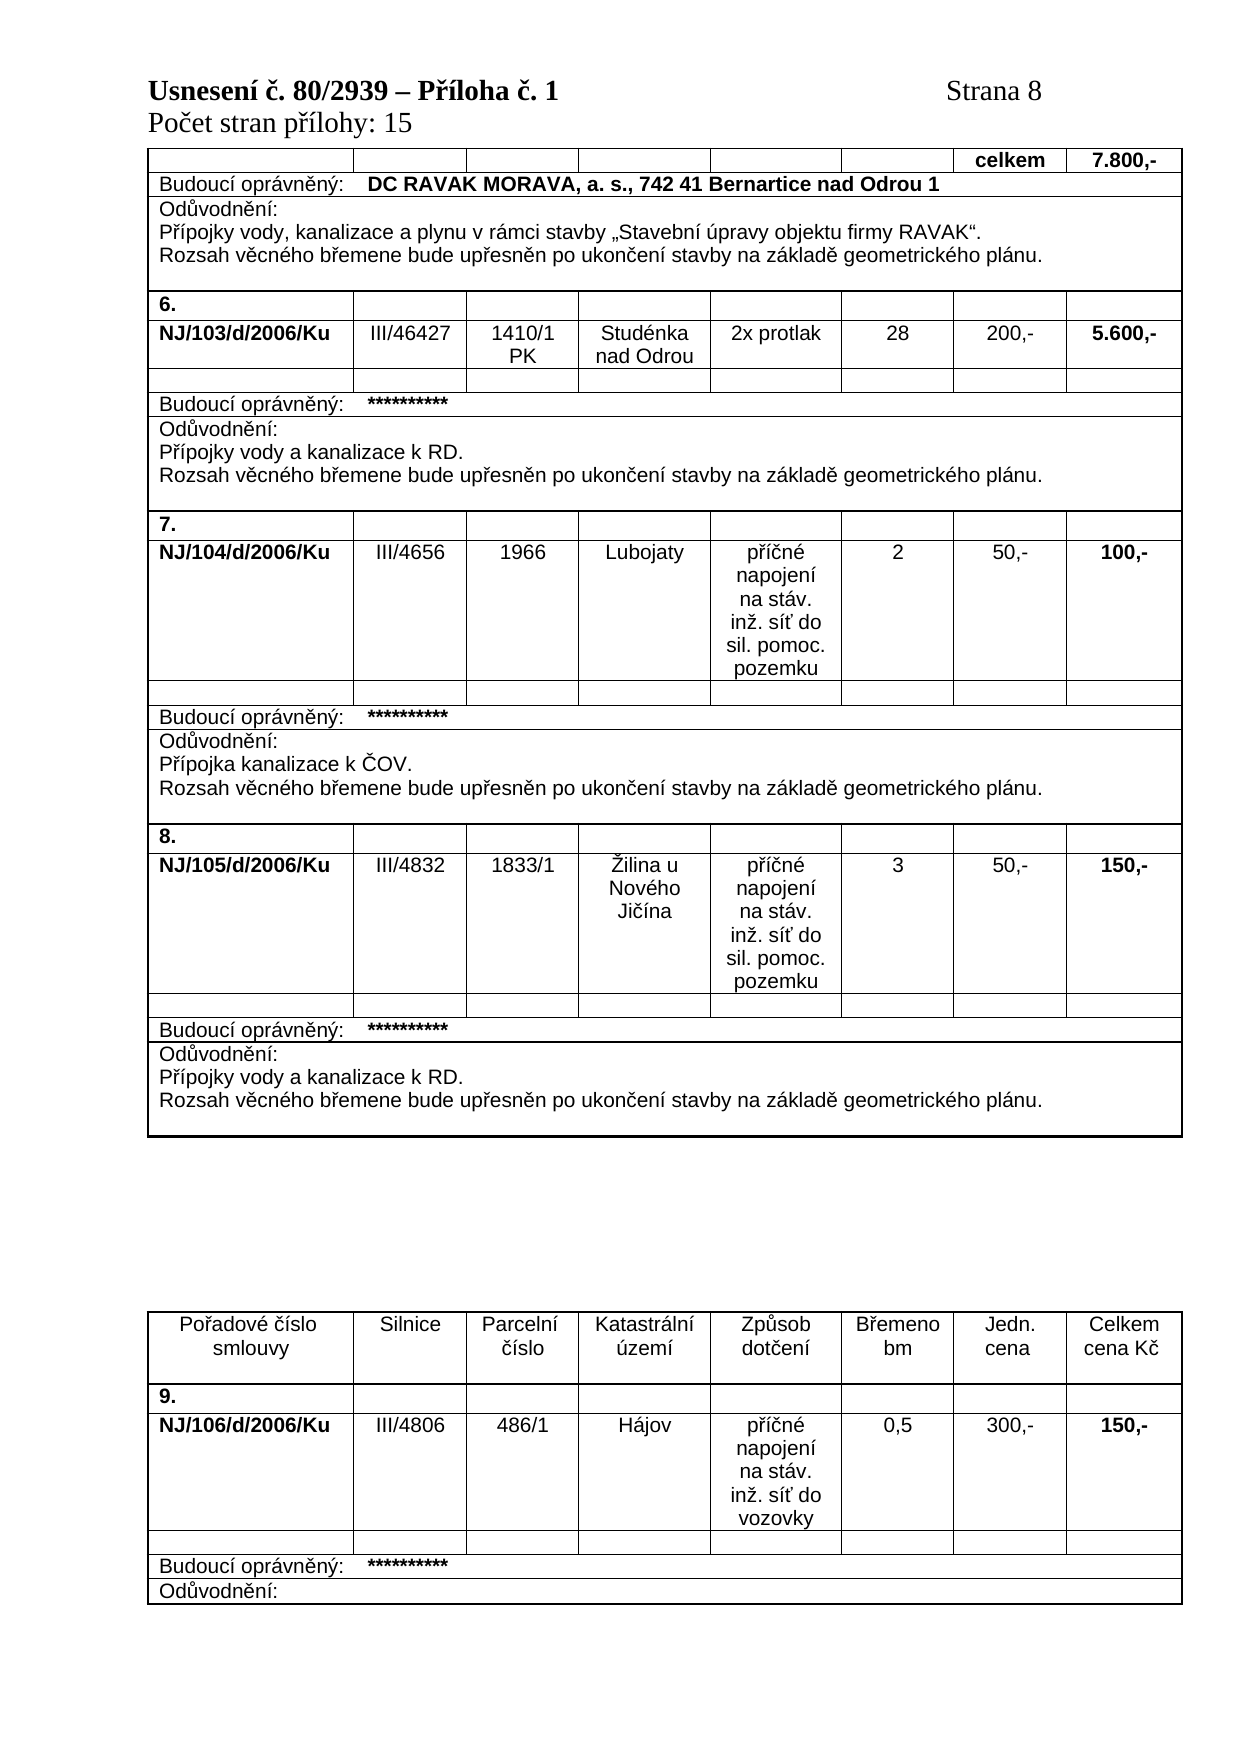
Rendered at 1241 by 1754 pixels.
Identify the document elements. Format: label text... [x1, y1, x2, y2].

table_cell [467, 1531, 578, 1554]
table_cell III/4806 [354, 1414, 466, 1529]
table_header Břemeno bm [842, 1313, 953, 1383]
table_cell [579, 149, 710, 172]
table_cell [711, 369, 841, 392]
table_cell 3 [842, 854, 953, 993]
table_cell [354, 994, 466, 1017]
table_header Způsob dotčení [711, 1313, 841, 1383]
table_cell [354, 681, 466, 704]
table_header Katastrální území [579, 1313, 710, 1383]
table_header Pořadové číslo smlouvy [149, 1313, 353, 1383]
table_cell 486/1 [467, 1414, 578, 1529]
table_cell [954, 512, 1066, 540]
table_cell Budoucí oprávněný: ********** [149, 1018, 1181, 1041]
table_cell [354, 292, 466, 320]
table_cell [1067, 512, 1181, 540]
table_cell 2x protlak [711, 321, 841, 367]
table_cell [954, 1531, 1066, 1554]
table_cell 2 [842, 541, 953, 680]
table_header Celkem cena Kč [1067, 1313, 1181, 1383]
table_cell Odůvodnění: Přípojky vody, kanalizace a plynu v rámci stavby „Stavební úpravy objektu firmy RAVAK“. Rozsah věcného břemene bude upřesněn po ukončení stavby na základě geometrického plánu. [149, 197, 1181, 290]
table_cell [954, 681, 1066, 704]
table_cell [579, 1531, 710, 1554]
table_cell Budoucí oprávněný: DC RAVAK MORAVA, a. s., 742 41 Bernartice nad Odrou 1 [149, 173, 1181, 196]
table_cell [842, 1531, 953, 1554]
table_cell [954, 825, 1066, 852]
table_cell [711, 681, 841, 704]
table_cell [711, 994, 841, 1017]
table_cell [842, 369, 953, 392]
table_cell [711, 292, 841, 320]
table_cell celkem [954, 149, 1066, 172]
table_cell [842, 292, 953, 320]
table_cell 300,- [954, 1414, 1066, 1529]
table_cell NJ/106/d/2006/Ku [149, 1414, 353, 1529]
table_cell 50,- [954, 541, 1066, 680]
table_cell III/46427 [354, 321, 466, 367]
table_cell [149, 1531, 353, 1554]
table_cell [1067, 292, 1181, 320]
table_cell [1067, 369, 1181, 392]
table_cell [354, 1385, 466, 1412]
table_cell Budoucí oprávněný: ********** [149, 1555, 1181, 1578]
table_cell [467, 1385, 578, 1412]
table_cell [354, 1531, 466, 1554]
table_cell Odůvodnění: Přípojky vody a kanalizace k RD. Rozsah věcného břemene bude upřesněn po ukončení stavby na základě geometrického plánu. [149, 417, 1181, 510]
table_cell [1067, 825, 1181, 852]
table_cell Lubojaty [579, 541, 710, 680]
table_cell [711, 825, 841, 852]
table_cell 50,- [954, 854, 1066, 993]
table_cell 1833/1 [467, 854, 578, 993]
table_cell 8. [149, 825, 353, 852]
table_cell III/4656 [354, 541, 466, 680]
table_cell 6. [149, 292, 353, 320]
table_cell [579, 369, 710, 392]
table_cell [354, 825, 466, 852]
table_cell [354, 149, 466, 172]
table_cell [579, 994, 710, 1017]
table_cell [467, 681, 578, 704]
table_cell [467, 512, 578, 540]
table_cell [149, 681, 353, 704]
table_cell [467, 369, 578, 392]
table_header Parcelní číslo [467, 1313, 578, 1383]
table_cell 7.800,- [1067, 149, 1181, 172]
table_cell Budoucí oprávněný: ********** [149, 706, 1181, 729]
table_cell Studénka nad Odrou [579, 321, 710, 367]
table_cell NJ/105/d/2006/Ku [149, 854, 353, 993]
table_cell [354, 512, 466, 540]
table_cell [954, 994, 1066, 1017]
table_cell Budoucí oprávněný: ********** [149, 393, 1181, 416]
table_cell 150,- [1067, 1414, 1181, 1529]
table_cell Odůvodnění: [149, 1579, 1181, 1602]
table_cell 5.600,- [1067, 321, 1181, 367]
table_cell [842, 149, 953, 172]
table_cell [954, 369, 1066, 392]
table_cell 7. [149, 512, 353, 540]
table_cell Odůvodnění: Přípojka kanalizace k ČOV. Rozsah věcného břemene bude upřesněn po ukončení stavby na základě geometrického plánu. [149, 730, 1181, 823]
table_cell 28 [842, 321, 953, 367]
table_cell Žilina u Nového Jičína [579, 854, 710, 993]
table_cell [579, 292, 710, 320]
table_cell [954, 292, 1066, 320]
table_header Silnice [354, 1313, 466, 1383]
table_cell [1067, 1385, 1181, 1412]
table_cell [149, 994, 353, 1017]
table_cell příčné napojení na stáv. inž. síť do sil. pomoc. pozemku [711, 854, 841, 993]
table_cell [711, 149, 841, 172]
table_cell [842, 825, 953, 852]
table_cell [1067, 681, 1181, 704]
table_cell [1067, 994, 1181, 1017]
table_cell [842, 994, 953, 1017]
table_cell 0,5 [842, 1414, 953, 1529]
table_cell [149, 149, 353, 172]
table_cell příčné napojení na stáv. inž. síť do vozovky [711, 1414, 841, 1529]
table_cell [579, 681, 710, 704]
table_cell [467, 825, 578, 852]
table_cell [711, 1385, 841, 1412]
table_cell 1410/1 PK [467, 321, 578, 367]
table_cell [711, 512, 841, 540]
table_cell NJ/103/d/2006/Ku [149, 321, 353, 367]
table_cell [842, 1385, 953, 1412]
table_cell Hájov [579, 1414, 710, 1529]
table_cell [579, 825, 710, 852]
table_cell NJ/104/d/2006/Ku [149, 541, 353, 680]
table_cell [711, 1531, 841, 1554]
table_cell [149, 369, 353, 392]
table_cell [467, 292, 578, 320]
table_cell [467, 149, 578, 172]
table_cell 9. [149, 1385, 353, 1412]
table_cell [579, 512, 710, 540]
table_cell [579, 1385, 710, 1412]
table_cell [842, 512, 953, 540]
table_cell [354, 369, 466, 392]
table_cell 1966 [467, 541, 578, 680]
table_cell [954, 1385, 1066, 1412]
table_header Jedn. cena [954, 1313, 1066, 1383]
table_cell Odůvodnění: Přípojky vody a kanalizace k RD. Rozsah věcného břemene bude upřesněn po ukončení stavby na základě geometrického plánu. [149, 1043, 1181, 1135]
table_cell [842, 681, 953, 704]
table_cell [467, 994, 578, 1017]
table_cell 150,- [1067, 854, 1181, 993]
table_cell příčné napojení na stáv. inž. síť do sil. pomoc. pozemku [711, 541, 841, 680]
table_cell 100,- [1067, 541, 1181, 680]
table_cell 200,- [954, 321, 1066, 367]
table_cell III/4832 [354, 854, 466, 993]
table_cell [1067, 1531, 1181, 1554]
